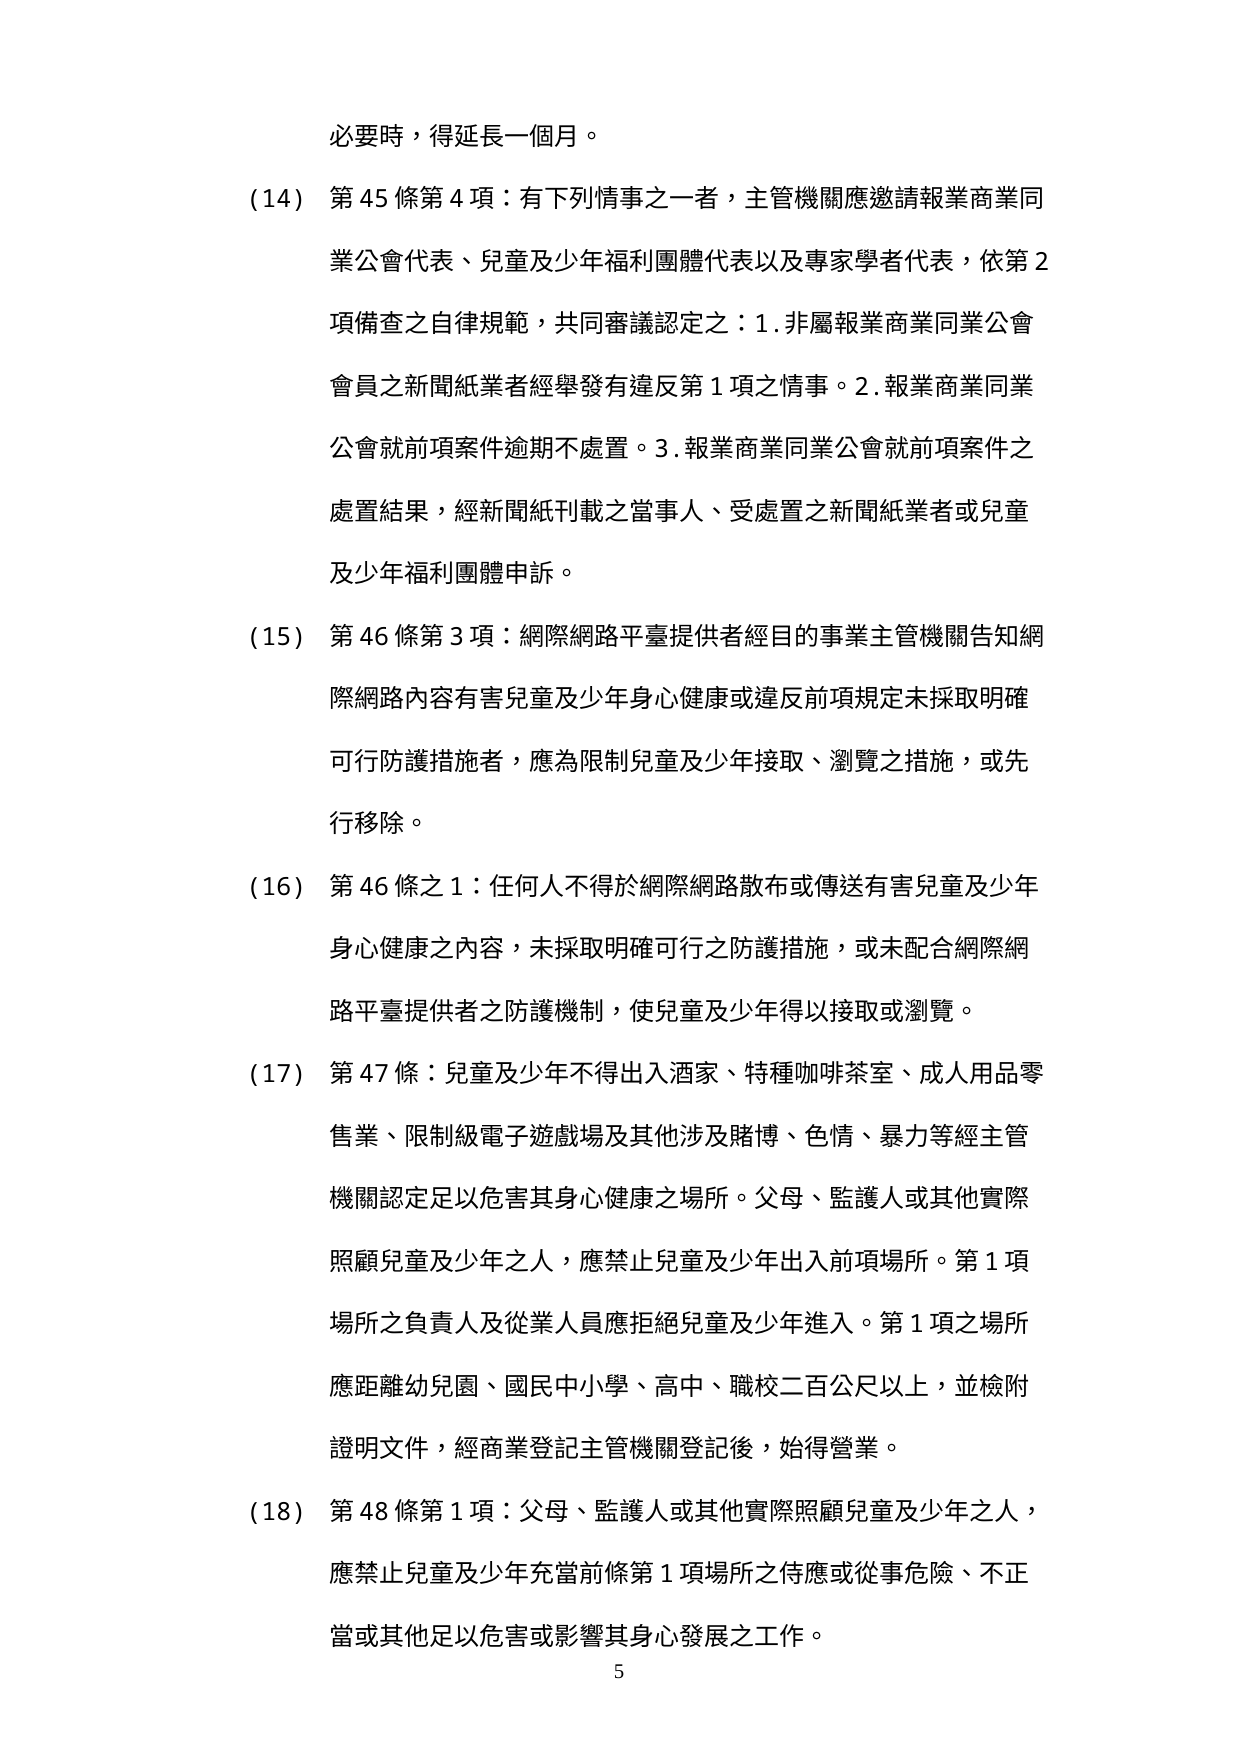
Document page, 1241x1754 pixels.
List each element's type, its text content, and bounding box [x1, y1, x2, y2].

list 第47條：兒童及少年不得出入酒家、特種咖啡茶室、成人用品零售業、限制級電子遊戲場及其他涉及賭博、色情、暴力等經主管機關認定足以危害其身心健康之場所。父母、監護人或其他實際照顧兒童及少年之人，應禁止兒童及少年出入前項場所。第1項場所之負責人及從業人員應拒絕兒童及少年進入。第1項之場所應距離幼兒園、國民中小學、高中、職校二百公尺以上，並檢附證明文件，經商業登記主管機關登記後，始得營業。 [246, 1030, 1050, 1468]
list 第45條第3項：新聞紙業者經舉發有違反第1項之情事者，報業商業同業公會應於三個月內，依據前項自律規範及審議機制處置。必要時，得延長一個月。 [246, 93, 1050, 155]
list 第45條第4項：有下列情事之一者，主管機關應邀請報業商業同業公會代表、兒童及少年福利團體代表以及專家學者代表，依第2項備查之自律規範，共同審議認定之：1.非屬報業商業同業公會會員之新聞紙業者經舉發有違反第1項之情事。2.報業商業同業公會就前項案件逾期不處置。3.報業商業同業公會就前項案件之處置結果，經新聞紙刊載之當事人、受處置之新聞紙業者或兒童及少年福利團體申訴。 [246, 155, 1050, 593]
list 第48條第1項：父母、監護人或其他實際照顧兒童及少年之人，應禁止兒童及少年充當前條第1項場所之侍應或從事危險、不正當或其他足以危害或影響其身心發展之工作。 [246, 1468, 1050, 1655]
list 第46條之1：任何人不得於網際網路散布或傳送有害兒童及少年身心健康之內容，未採取明確可行之防護措施，或未配合網際網路平臺提供者之防護機制，使兒童及少年得以接取或瀏覽。 [246, 843, 1050, 1030]
list 第46條第3項：網際網路平臺提供者經目的事業主管機關告知網際網路內容有害兒童及少年身心健康或違反前項規定未採取明確可行防護措施者，應為限制兒童及少年接取、瀏覽之措施，或先行移除。 [246, 593, 1050, 843]
